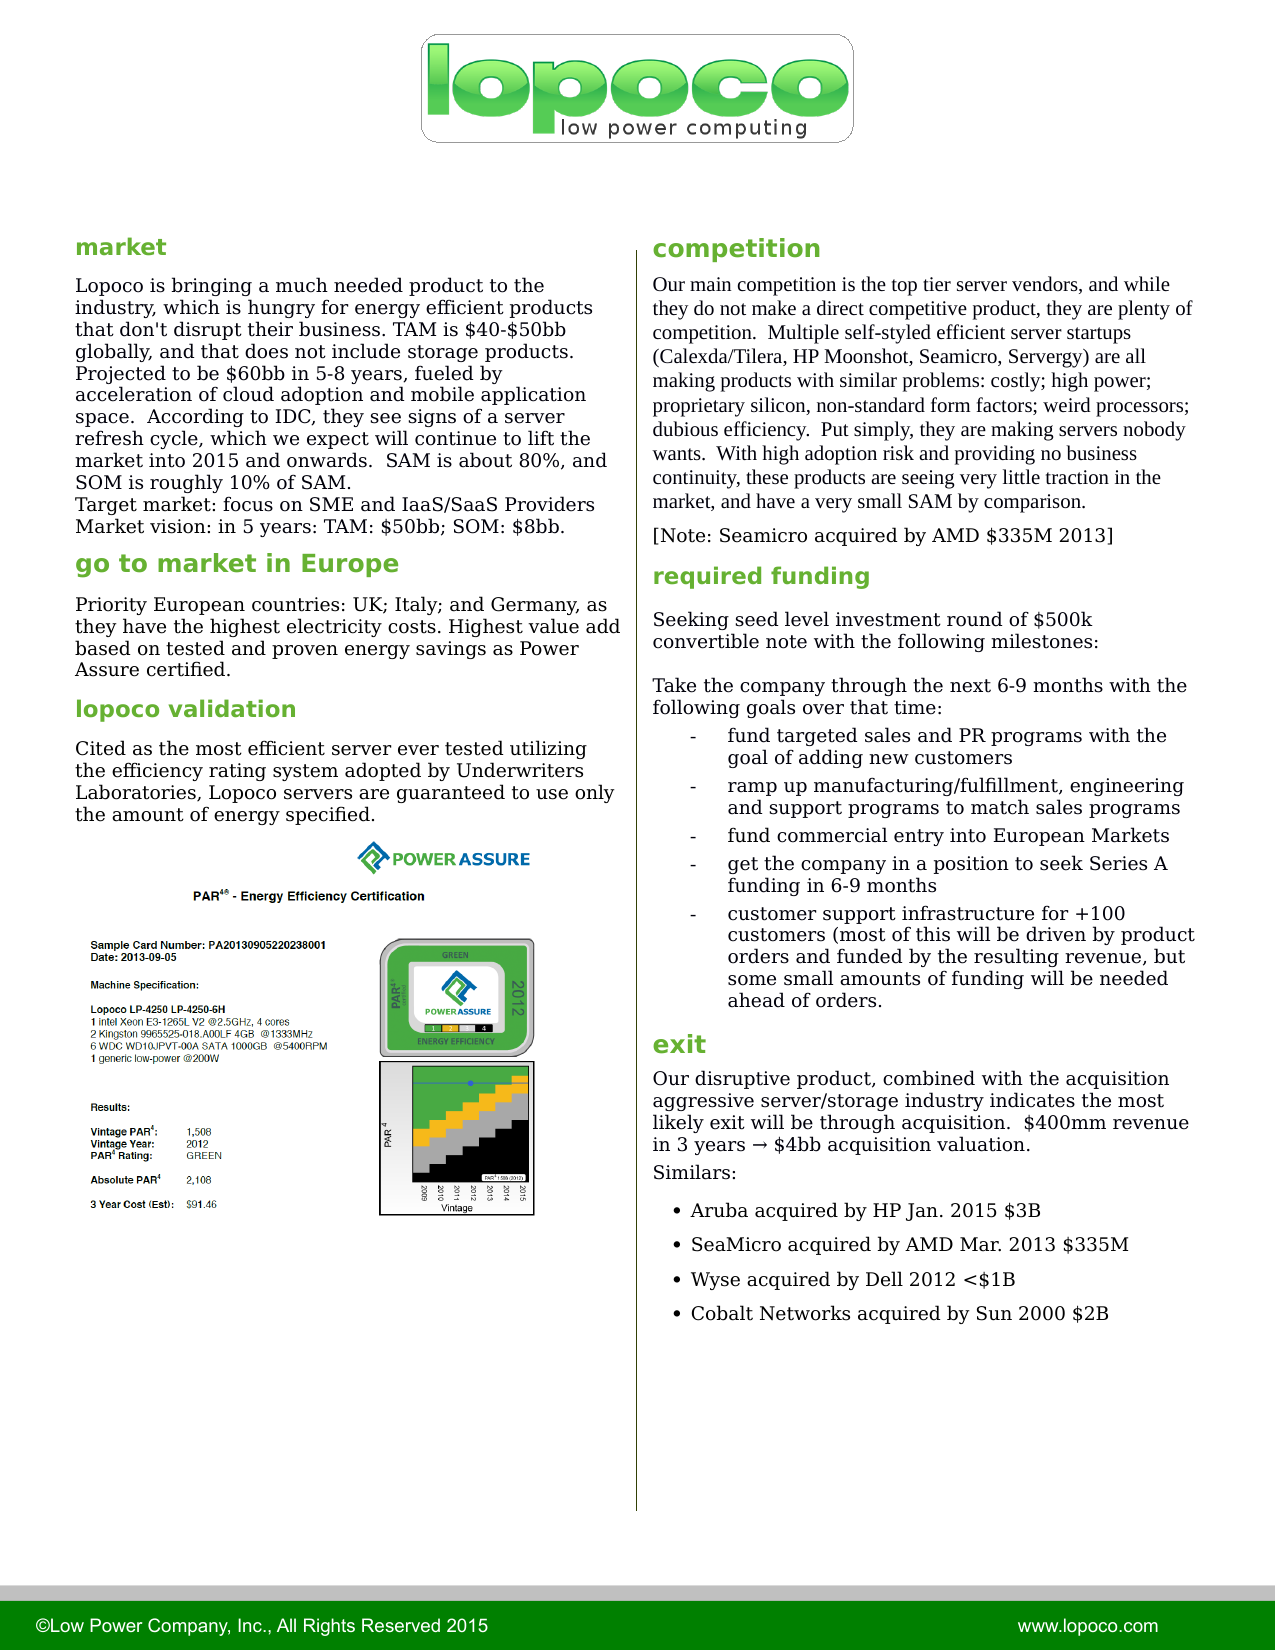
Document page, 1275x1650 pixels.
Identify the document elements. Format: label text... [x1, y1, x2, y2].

text Priority European countries: UK; Italy; and Germany, as they have the highest electricity costs. Highest value add based on tested and proven energy savings as Power Assure certified. [75, 594, 622, 681]
picture [75, 837, 467, 1217]
text Target market: focus on SME and IaaS/SaaS Providers [75, 494, 622, 516]
text [Note: Seamicro acquired by AMD $335M 2013] [652, 525, 1200, 547]
picture [424, 37, 851, 140]
list Aruba acquired by HP Jan. 2015 $3B [673, 1199, 1200, 1222]
text exit [652, 1030, 1200, 1059]
list fund targeted sales and PR programs with the goal of adding new customers [690, 725, 1200, 769]
text Seeking seed level investment round of $500k convertible note with the following milestones: Take the company through the next 6-9 months with the following goals over that time: [652, 609, 1200, 719]
text Our main competition is the top tier server vendors, and while they do not make a direct competitive product, they are plenty of competition. Multiple self-styled efficient server startups (Calexda/Tilera, HP Moonshot, Seamicro, Servergy) are all making products with similar problems: costly; high power; proprietary silicon, non-standard form factors; weird processors; dubious efficiency. Put simply, they are making servers nobody wants. With high adoption risk and providing no business continuity, these products are seeing very little traction in the market, and have a very small SAM by comparison. [652, 272, 1200, 513]
text competition [652, 234, 1200, 263]
list Cobalt Networks acquired by Sun 2000 $2B [673, 1303, 1200, 1325]
text ©Low Power Company, Inc., All Rights Reserved 2015 www.lopoco.com [36, 1615, 1160, 1637]
text Similars: [652, 1162, 1200, 1184]
text go to market in Europe [75, 549, 622, 579]
text required funding [652, 563, 1200, 590]
list fund commercial entry into European Markets [690, 824, 1200, 847]
text market [75, 234, 622, 261]
text Our disruptive product, combined with the acquisition aggressive server/storage industry indicates the most likely exit will be through acquisition. $400mm revenue in 3 years → $4bb acquisition valuation. [652, 1068, 1200, 1156]
text Lopoco is bringing a much needed product to the industry, which is hungry for energy efficient products that don't disrupt their business. TAM is $40-$50bb globally, and that does not include storage products. Projected to be $60bb in 5-8 years, fueled by acceleration of cloud adoption and mobile application space. According to IDC, they see signs of a server refresh cycle, which we expect will continue to lift the market into 2015 and onwards. SAM is about 80%, and SOM is roughly 10% of SAM. [75, 275, 622, 494]
text Market vision: in 5 years: TAM: $50bb; SOM: $8bb. [75, 516, 622, 538]
text lopoco validation [75, 696, 622, 723]
text Cited as the most efficient server ever tested utilizing the efficiency rating system adopted by Underwriters Laboratories, Lopoco servers are guaranteed to use only the amount of energy specified. [75, 738, 622, 825]
list ramp up manufacturing/fulfillment, engineering and support programs to match sales programs [690, 775, 1200, 818]
list get the company in a position to seek Series A funding in 6-9 months [690, 853, 1200, 896]
list Wyse acquired by Dell 2012 <$1B [673, 1268, 1200, 1291]
list customer support infrastructure for +100 customers (most of this will be driven by product orders and funded by the resulting revenue, but some small amounts of funding will be needed ahead of orders. [690, 902, 1200, 1012]
list SeaMicro acquired by AMD Mar. 2013 $335M [673, 1234, 1200, 1256]
